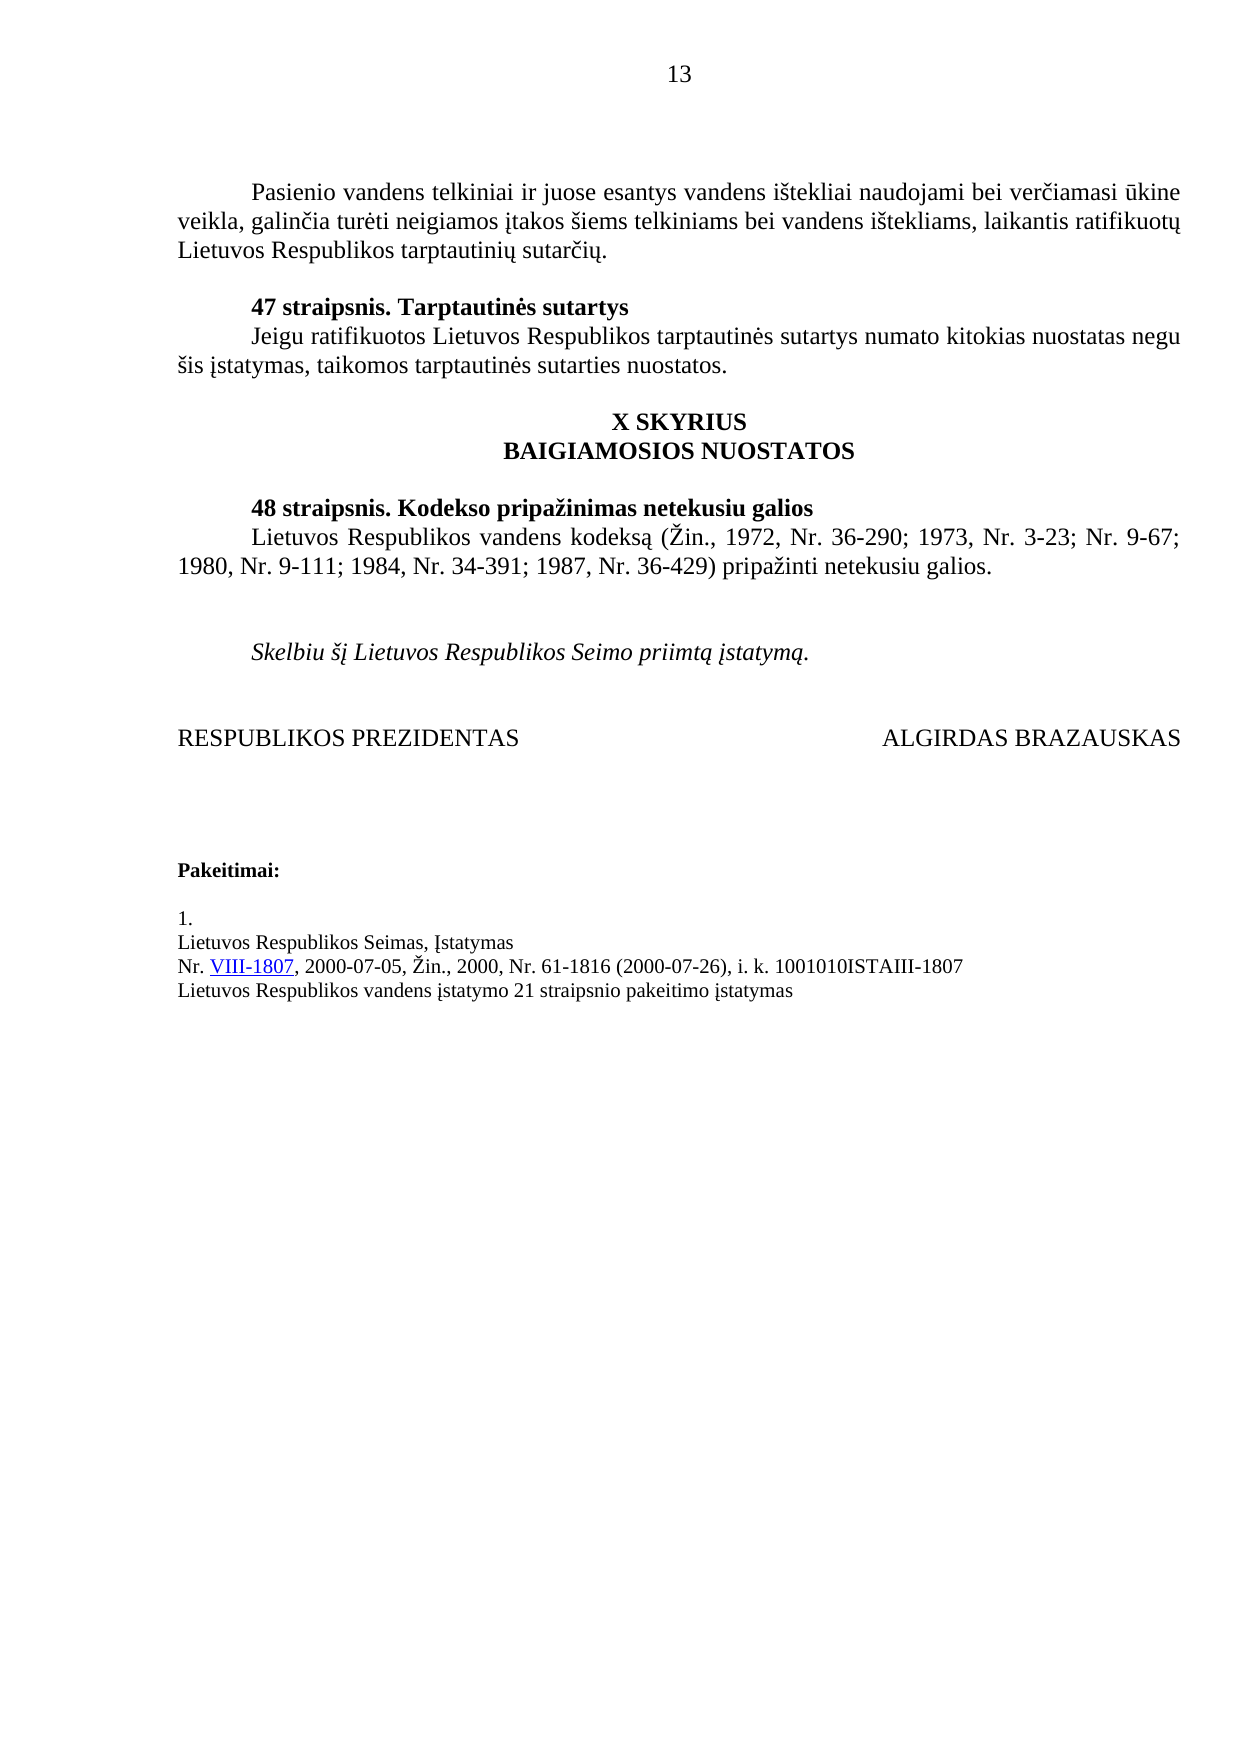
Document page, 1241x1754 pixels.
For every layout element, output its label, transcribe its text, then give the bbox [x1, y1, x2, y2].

text 47 straipsnis. Tarptautinės sutartys [177, 292, 1181, 321]
text 48 straipsnis. Kodekso pripažinimas netekusiu galios [177, 493, 1181, 522]
text Nr. VIII-1807, 2000-07-05, Žin., 2000, Nr. 61-1816 (2000-07-26), i. k. 1001010ISTAIII-1807 [177, 954, 1181, 978]
text BAIGIAMOSIOS NUOSTATOS [177, 436, 1181, 465]
text Lietuvos Respublikos Seimas, Įstatymas [177, 930, 1181, 954]
text Skelbiu šį Lietuvos Respublikos Seimo priimtą įstatymą. [177, 637, 1181, 666]
text Lietuvos Respublikos vandens kodeksą (Žin., 1972, Nr. 36-290; 1973, Nr. 3-23; Nr. 9-67; 1980, Nr. 9-111; 1984, Nr. 34-391; 1987, Nr. 36-429) pripažinti netekusiu galios. [177, 522, 1181, 580]
text Pakeitimai: [177, 858, 1181, 882]
text Lietuvos Respublikos vandens įstatymo 21 straipsnio pakeitimo įstatymas [177, 978, 1181, 1002]
text Jeigu ratifikuotos Lietuvos Respublikos tarptautinės sutartys numato kitokias nuostatas negu šis įstatymas, taikomos tarptautinės sutarties nuostatos. [177, 321, 1181, 378]
text X skyrius [177, 407, 1181, 436]
text 1. [177, 906, 1181, 930]
text RESPUBLIKOS PREZIDENTAS ALGIRDAS BRAZAUSKAS [177, 723, 1181, 752]
text Pasienio vandens telkiniai ir juose esantys vandens ištekliai naudojami bei verčiamasi ūkine veikla, galinčia turėti neigiamos įtakos šiems telkiniams bei vandens ištekliams, laikantis ratifikuotų Lietuvos Respublikos tarptautinių sutarčių. [177, 177, 1181, 263]
